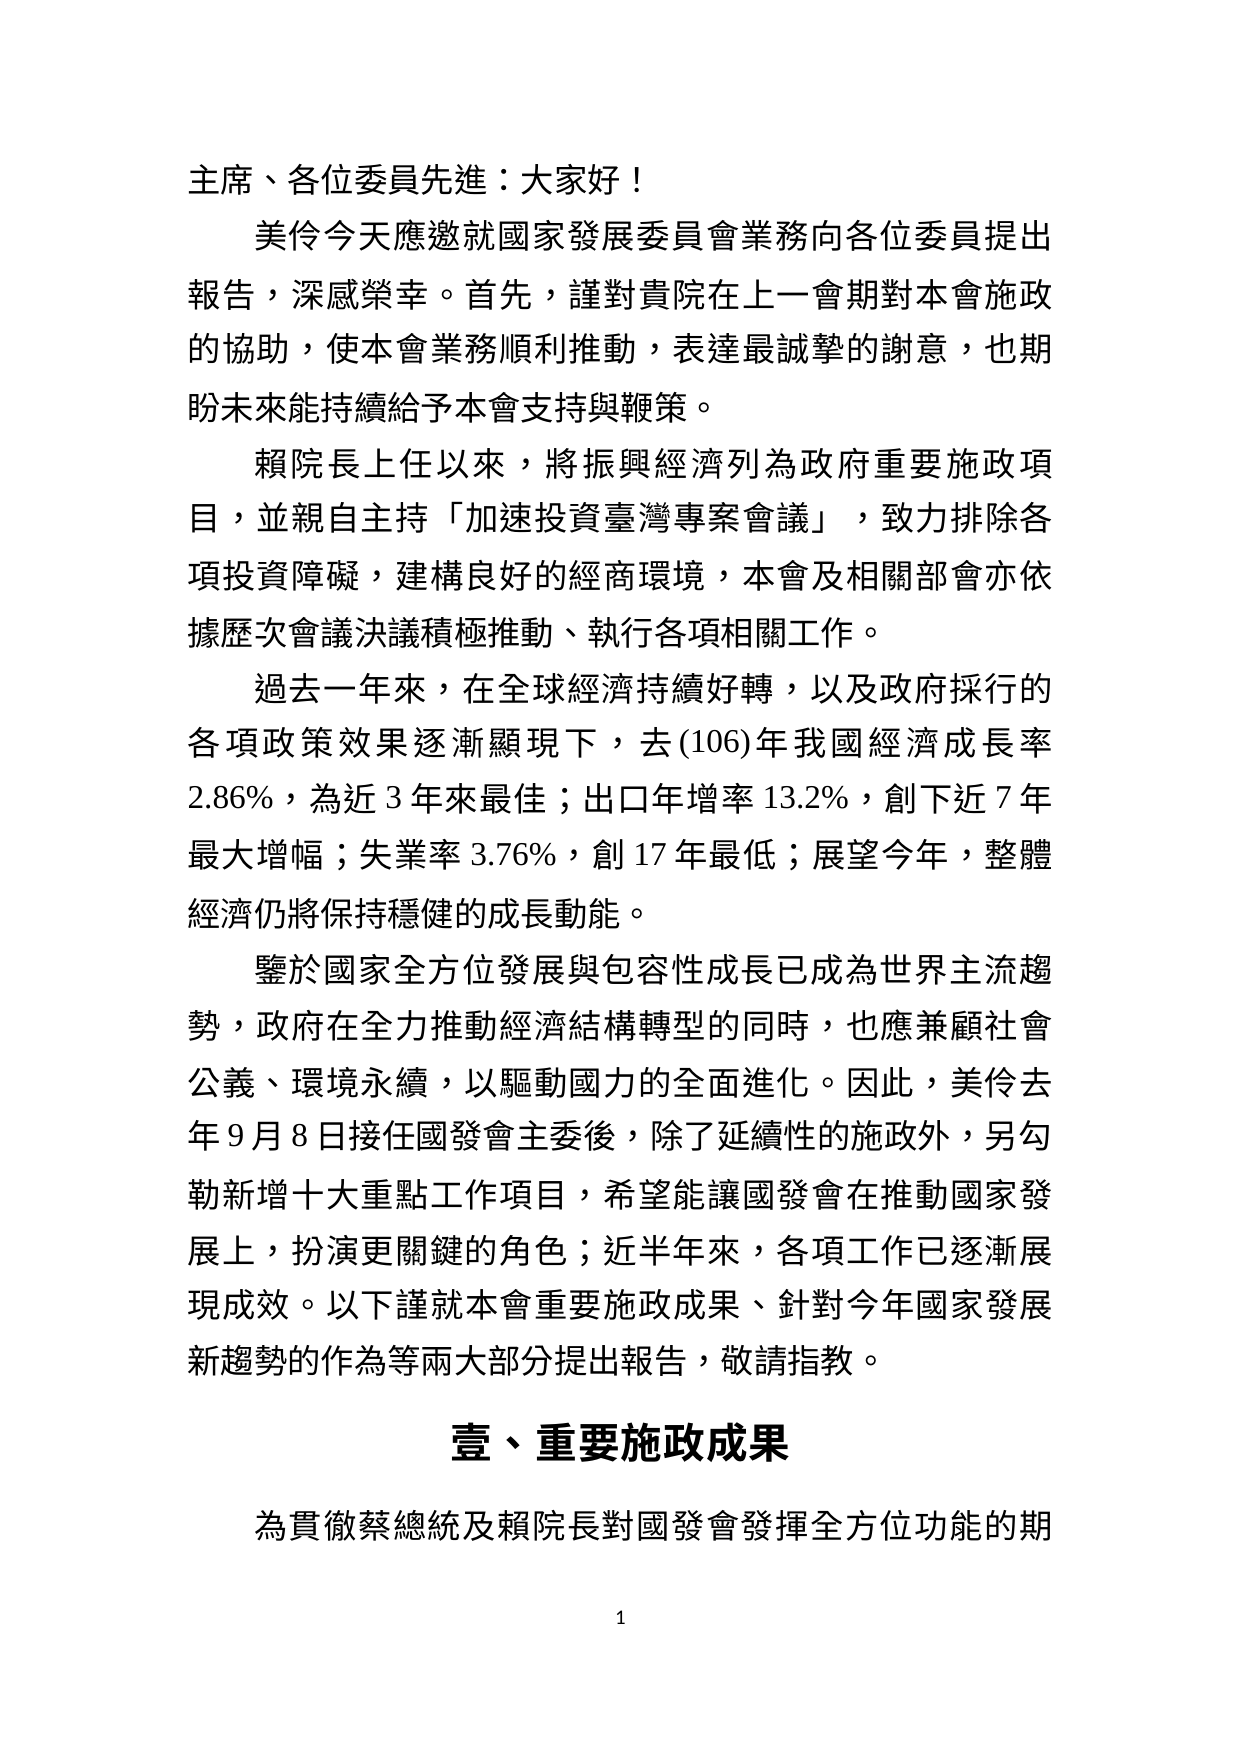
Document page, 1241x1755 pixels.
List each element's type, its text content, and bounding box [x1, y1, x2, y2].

text 過去一年來，在全球經濟持續好轉，以及政府採行的各項政策效果逐漸顯現下，去(106)年我國經濟成長率2.86%，為近3年來最佳；出口年增率13.2%，創下近7年最大增幅；失業率3.76%，創17年最低；展望今年，整體經濟仍將保持穩健的成長動能。 [187, 656, 1053, 937]
text 壹、重要施政成果 [187, 1412, 1053, 1469]
text 為貫徹蔡總統及賴院長對國發會發揮全方位功能的期 [187, 1494, 1053, 1550]
text 美伶今天應邀就國家發展委員會業務向各位委員提出報告，深感榮幸。首先，謹對貴院在上一會期對本會施政的協助，使本會業務順利推動，表達最誠摯的謝意，也期盼未來能持續給予本會支持與鞭策。 [187, 206, 1053, 431]
text 賴院長上任以來，將振興經濟列為政府重要施政項目，並親自主持「加速投資臺灣專案會議」，致力排除各項投資障礙，建構良好的經商環境，本會及相關部會亦依據歷次會議決議積極推動、執行各項相關工作。 [187, 431, 1053, 656]
text 鑒於國家全方位發展與包容性成長已成為世界主流趨勢，政府在全力推動經濟結構轉型的同時，也應兼顧社會公義、環境永續，以驅動國力的全面進化。因此，美伶去年9月8日接任國發會主委後，除了延續性的施政外，另勾勒新增十大重點工作項目，希望能讓國發會在推動國家發展上，扮演更關鍵的角色；近半年來，各項工作已逐漸展現成效。以下謹就本會重要施政成果、針對今年國家發展新趨勢的作為等兩大部分提出報告，敬請指教。 [187, 937, 1053, 1387]
text 主席、各位委員先進：大家好！ [187, 150, 1053, 206]
